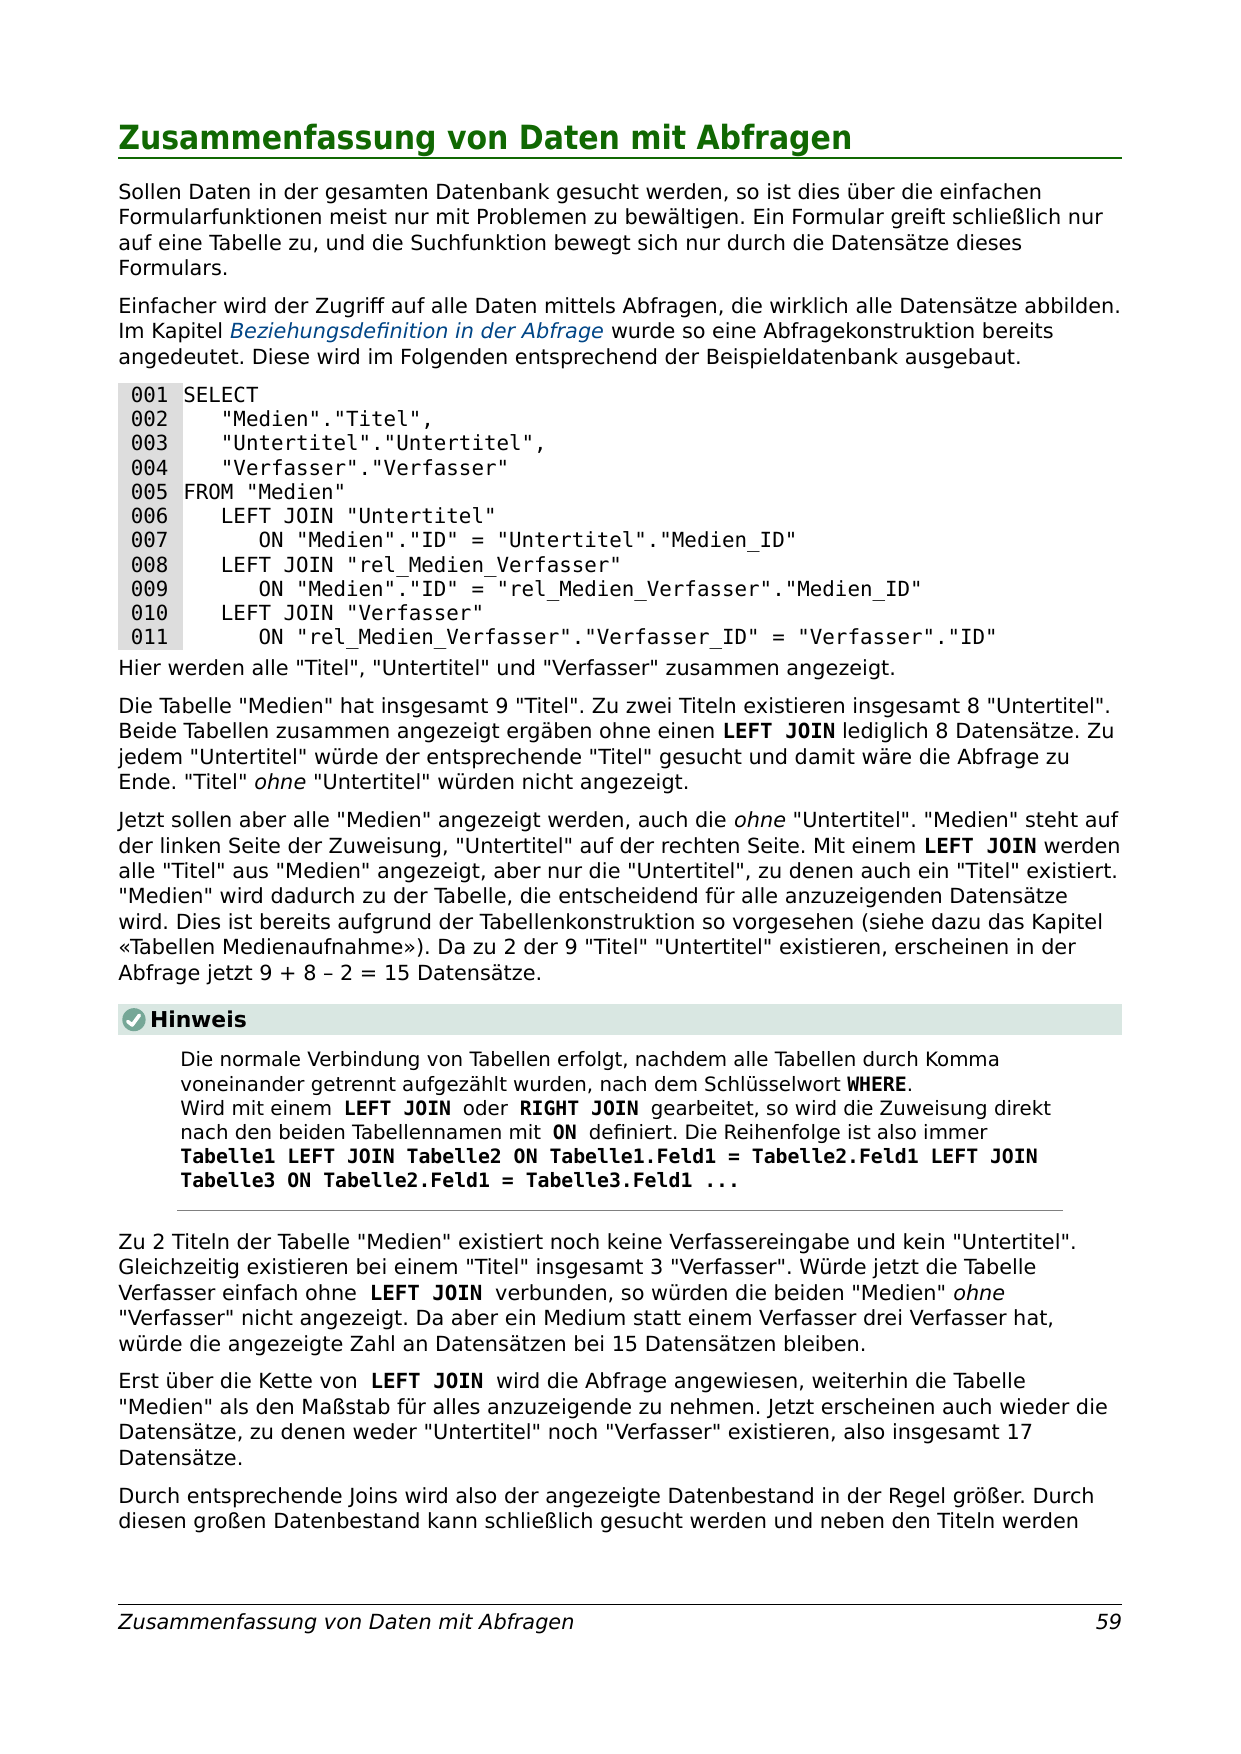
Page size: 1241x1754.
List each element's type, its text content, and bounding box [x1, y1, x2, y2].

list FROM "Medien" [183, 480, 1122, 504]
list Hinweis [118, 1004, 1122, 1035]
text Die normale Verbindung von Tabellen erfolgt, nachdem alle Tabellen durch Komma voneinander getrennt aufgezählt wurden, nach dem Schlüsselwort WHERE. Wird mit einem LEFT JOIN oder RIGHT JOIN gearbeitet, so wird die Zuweisung direkt nach den beiden Tabellennamen mit ON definiert. Die Reihenfolge ist also immer Tabelle1 LEFT JOIN Tabelle2 ON Tabelle1.Feld1 = Tabelle2.Feld1 LEFT JOIN Tabelle3 ON Tabelle2.Feld1 = Tabelle3.Feld1 ... [177, 1048, 1063, 1210]
text Hier werden alle "Titel", "Untertitel" und "Verfasser" zusammen angezeigt. [118, 656, 1122, 680]
list "Verfasser"."Verfasser" [183, 456, 1122, 480]
text Einfacher wird der Zugriff auf alle Daten mittels Abfragen, die wirklich alle Datensätze abbilden. Im Kapitel Beziehungsdefinition in der Abfrage wurde so eine Abfragekonstruktion bereits angedeutet. Diese wird im Folgenden entsprechend der Beispieldatenbank ausgebaut. [118, 294, 1122, 369]
text Die Tabelle "Medien" hat insgesamt 9 "Titel". Zu zwei Titeln existieren insgesamt 8 "Untertitel". Beide Tabellen zusammen angezeigt ergäben ohne einen LEFT JOIN lediglich 8 Datensätze. Zu jedem "Untertitel" würde der entsprechende "Titel" gesucht und damit wäre die Abfrage zu Ende. "Titel" ohne "Untertitel" würden nicht angezeigt. [118, 694, 1122, 794]
list ON "Medien"."ID" = "Untertitel"."Medien_ID" [183, 528, 1122, 553]
subtitle Zusammenfassung von Daten mit Abfragen [118, 118, 1122, 157]
list LEFT JOIN "rel_Medien_Verfasser" [183, 553, 1122, 577]
text Jetzt sollen aber alle "Medien" angezeigt werden, auch die ohne "Untertitel". "Medien" steht auf der linken Seite der Zuweisung, "Untertitel" auf der rechten Seite. Mit einem LEFT JOIN werden alle "Titel" aus "Medien" angezeigt, aber nur die "Untertitel", zu denen auch ein "Titel" existiert. "Medien" wird dadurch zu der Tabelle, die entscheidend für alle anzuzeigenden Datensätze wird. Dies ist bereits aufgrund der Tabellenkonstruktion so vorgesehen (siehe dazu das Kapitel «Tabellen Medienaufnahme»). Da zu 2 der 9 "Titel" "Untertitel" existieren, erscheinen in der Abfrage jetzt 9 + 8 – 2 = 15 Datensätze. [118, 808, 1122, 985]
list ON "Medien"."ID" = "rel_Medien_Verfasser"."Medien_ID" [183, 577, 1122, 601]
list "Medien"."Titel", [183, 407, 1122, 431]
list LEFT JOIN "Verfasser" [183, 601, 1122, 625]
text Sollen Daten in der gesamten Datenbank gesucht werden, so ist dies über die einfachen Formularfunktionen meist nur mit Problemen zu bewältigen. Ein Formular greift schließlich nur auf eine Tabelle zu, und die Suchfunktion bewegt sich nur durch die Datensätze dieses Formulars. [118, 180, 1122, 280]
list "Untertitel"."Untertitel", [183, 431, 1122, 456]
text Zu 2 Titeln der Tabelle "Medien" existiert noch keine Verfassereingabe und kein "Untertitel". Gleichzeitig existieren bei einem "Titel" insgesamt 3 "Verfasser". Würde jetzt die Tabelle Verfasser einfach ohne LEFT JOIN verbunden, so würden die beiden "Medien" ohne "Verfasser" nicht angezeigt. Da aber ein Medium statt einem Verfasser drei Verfasser hat, würde die angezeigte Zahl an Datensätzen bei 15 Datensätzen bleiben. [118, 1230, 1122, 1356]
list ON "rel_Medien_Verfasser"."Verfasser_ID" = "Verfasser"."ID" [183, 625, 1122, 650]
list SELECT [183, 383, 1122, 407]
list LEFT JOIN "Untertitel" [183, 504, 1122, 528]
text Durch entsprechende Joins wird also der angezeigte Datenbestand in der Regel größer. Durch diesen großen Datenbestand kann schließlich gesucht werden und neben den Titeln werden [118, 1484, 1122, 1533]
text Erst über die Kette von LEFT JOIN wird die Abfrage angewiesen, weiterhin die Tabelle "Medien" als den Maßstab für alles anzuzeigende zu nehmen. Jetzt erscheinen auch wieder die Datensätze, zu denen weder "Untertitel" noch "Verfasser" existieren, also insgesamt 17 Datensätze. [118, 1369, 1122, 1470]
